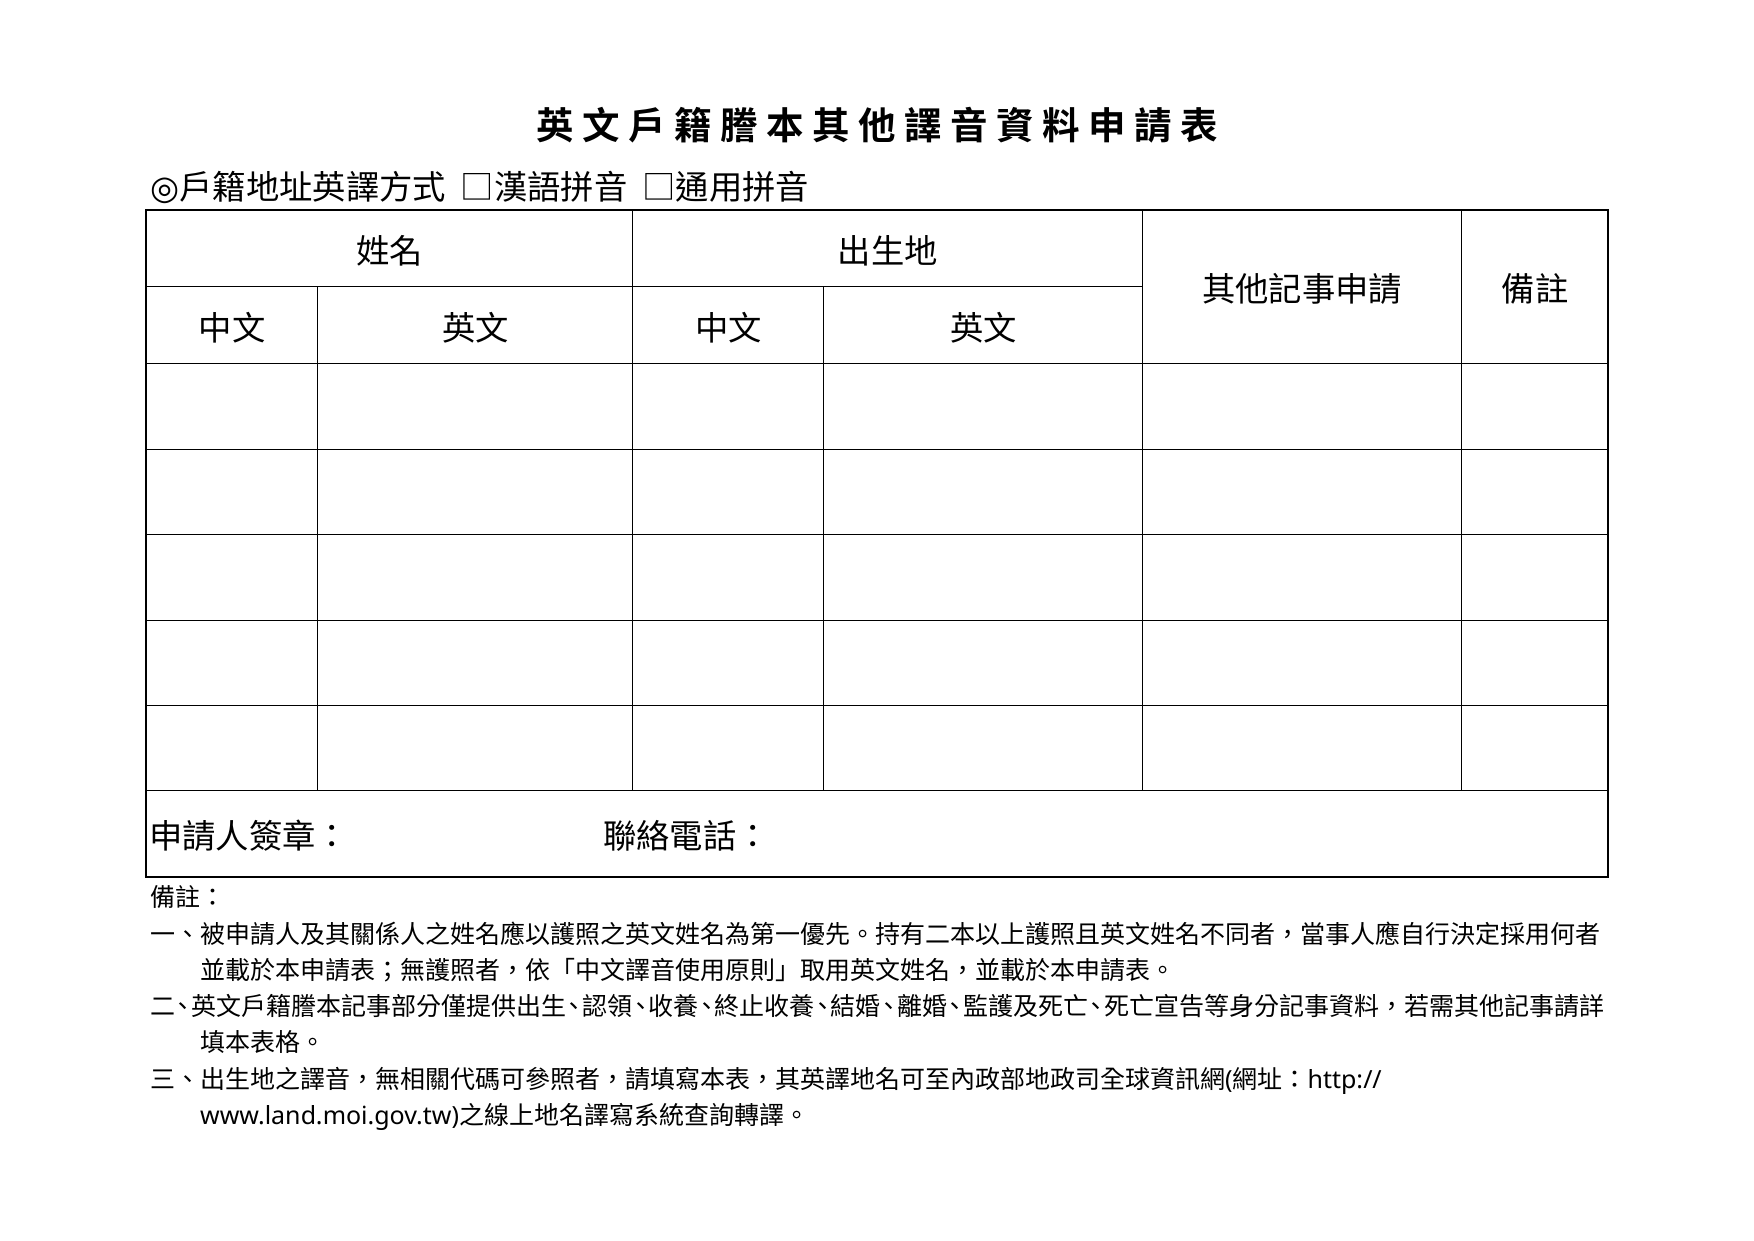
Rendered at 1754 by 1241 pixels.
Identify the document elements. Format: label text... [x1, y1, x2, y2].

table_cell [1462, 706, 1607, 790]
text 備註： [150, 878, 1604, 914]
table_cell [318, 621, 632, 705]
table_cell [1143, 621, 1461, 705]
text 二、英文戶籍謄本記事部分僅提供出生、認領、收養、終止收養、結婚、離婚、監護及死亡、死亡宣告等身分記事資料，若需其他記事請詳填本表格。 [150, 987, 1604, 1059]
table_cell [318, 450, 632, 534]
table_cell [633, 706, 823, 790]
table_cell [1143, 535, 1461, 619]
text 一、被申請人及其關係人之姓名應以護照之英文姓名為第一優先。持有二本以上護照且英文姓名不同者，當事人應自行決定採用何者並載於本申請表；無護照者，依「中文譯音使用原則」取用英文姓名，並載於本申請表。 [150, 914, 1604, 987]
table_cell 中文 [633, 287, 823, 363]
table_cell [824, 706, 1142, 790]
table_cell [147, 535, 317, 619]
text 三、出生地之譯音，無相關代碼可參照者，請填寫本表，其英譯地名可至內政部地政司全球資訊網(網址：http://www.land.moi.gov.tw)之線上地名譯寫系統查詢轉譯。 [150, 1059, 1604, 1132]
table_cell [318, 364, 632, 449]
table_cell 申請人簽章： 聯絡電話： [147, 791, 1607, 876]
table_cell [633, 535, 823, 619]
table_cell [318, 535, 632, 619]
table_cell [1143, 450, 1461, 534]
table_cell [147, 621, 317, 705]
table_cell [147, 364, 317, 449]
table_cell [1462, 621, 1607, 705]
text 英 文 戶 籍 謄 本 其 他 譯 音 資 料 申 請 表 [150, 86, 1604, 161]
table_cell [1143, 706, 1461, 790]
table_cell [824, 535, 1142, 619]
table_cell [1462, 364, 1607, 449]
table_cell [633, 364, 823, 449]
table_cell [824, 364, 1142, 449]
table_header 出生地 [633, 211, 1142, 286]
table_header 姓名 [147, 211, 632, 286]
table_header 備註 [1462, 211, 1607, 363]
text ◎戶籍地址英譯方式 □漢語拼音 □通用拼音 [150, 161, 1604, 209]
table_cell [824, 450, 1142, 534]
table_cell [633, 450, 823, 534]
table_cell 英文 [824, 287, 1142, 363]
table_cell [147, 706, 317, 790]
table_cell [1462, 450, 1607, 534]
table_cell [147, 450, 317, 534]
table_header 其他記事申請 [1143, 211, 1461, 363]
table_cell 中文 [147, 287, 317, 363]
table_cell [1143, 364, 1461, 449]
table_cell [824, 621, 1142, 705]
table_cell 英文 [318, 287, 632, 363]
table_cell [633, 621, 823, 705]
table_cell [1462, 535, 1607, 619]
table_cell [318, 706, 632, 790]
